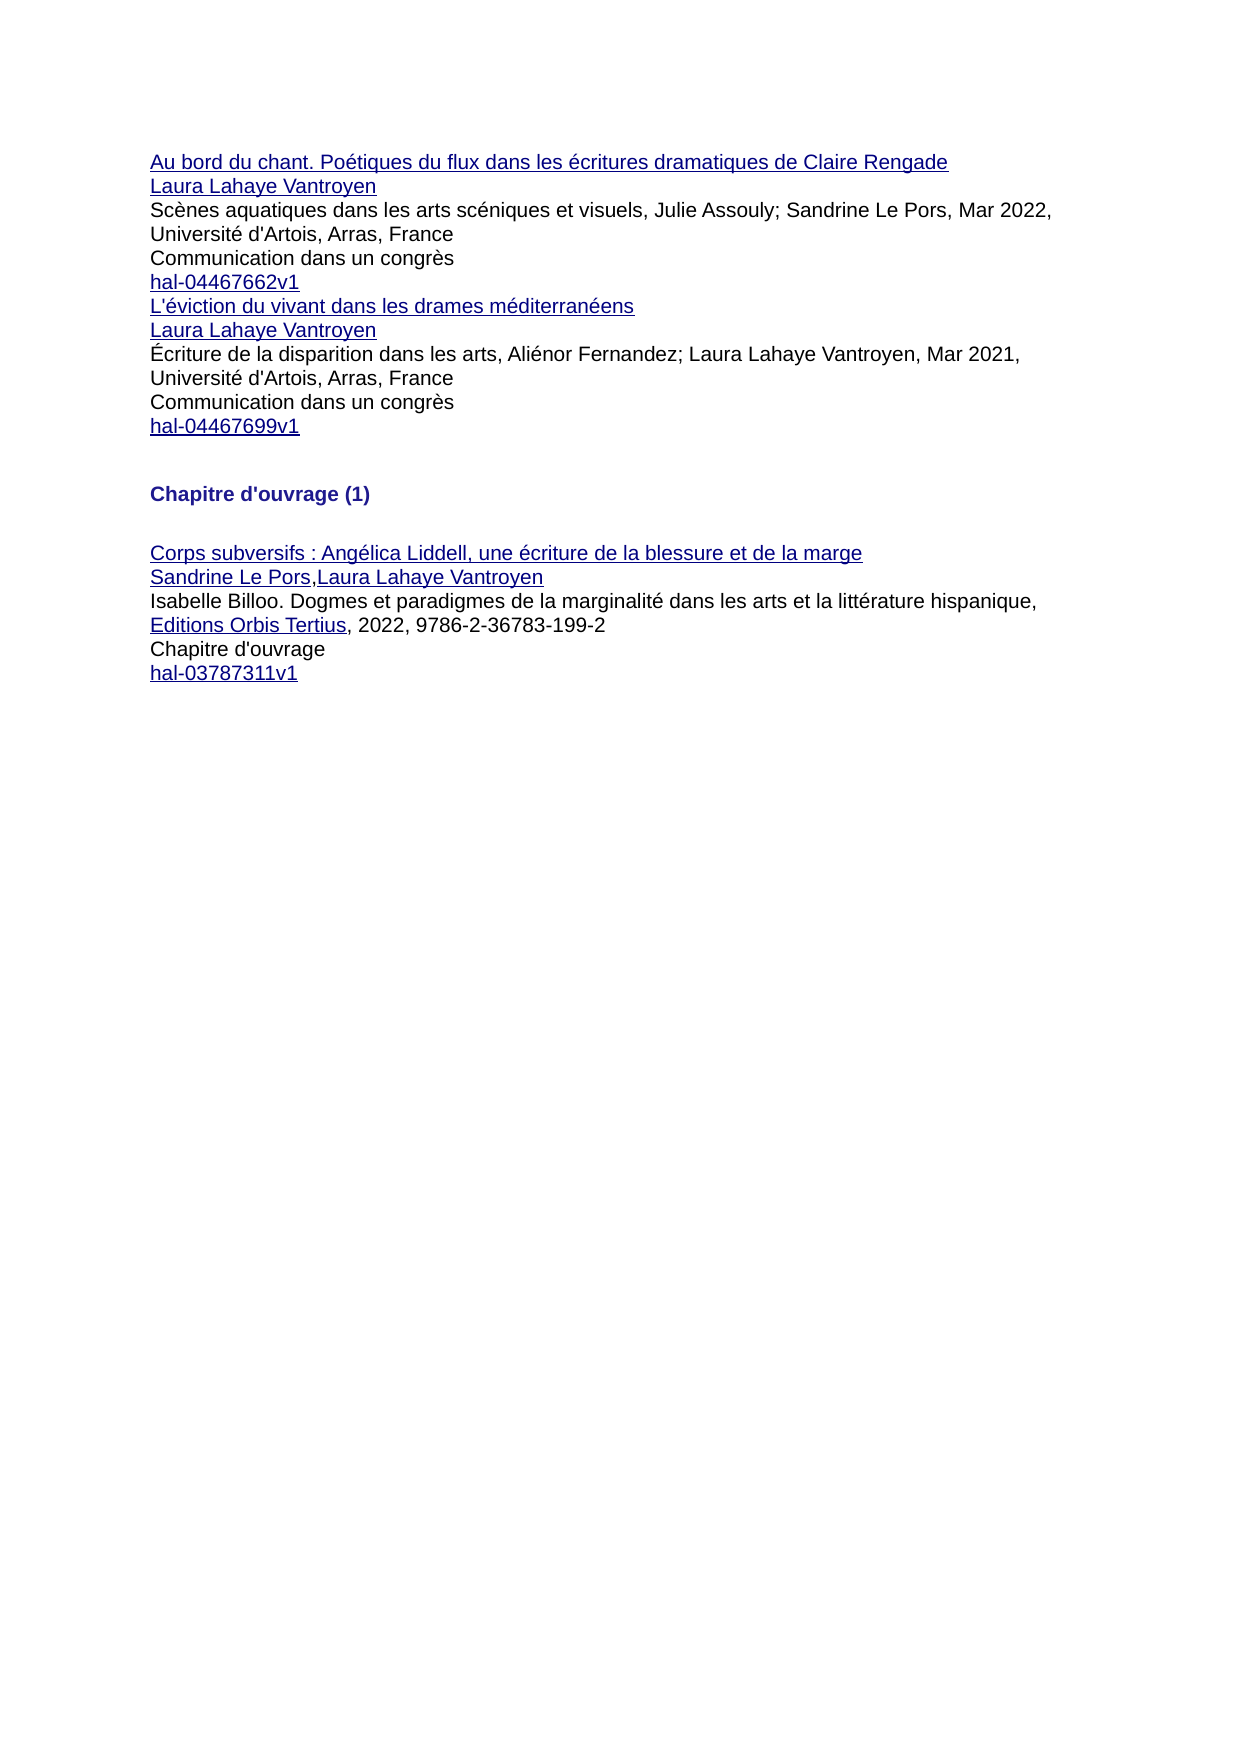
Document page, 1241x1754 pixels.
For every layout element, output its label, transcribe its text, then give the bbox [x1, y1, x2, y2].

table_header Corps subversifs : Angélica Liddell, une écriture de la blessure et de la marge Sandrine Le Pors,Laura Lahaye Vantroyen Isabelle Billoo. Dogmes et paradigmes de la marginalité dans les arts et la littérature hispanique, Editions Orbis Tertius, 2022, 9786-2-36783-199-2 Chapitre d'ouvrage hal-03787311v1 [150, 541, 1090, 684]
table_cell L'éviction du vivant dans les drames méditerranéens Laura Lahaye Vantroyen Écriture de la disparition dans les arts, Aliénor Fernandez; Laura Lahaye Vantroyen, Mar 2021, Université d'Artois, Arras, France Communication dans un congrès hal-04467699v1 [150, 294, 1090, 437]
table_cell Au bord du chant. Poétiques du flux dans les écritures dramatiques de Claire Rengade Laura Lahaye Vantroyen Scènes aquatiques dans les arts scéniques et visuels, Julie Assouly; Sandrine Le Pors, Mar 2022, Université d'Artois, Arras, France Communication dans un congrès hal-04467662v1 [150, 150, 1090, 294]
subtitle Chapitre d'ouvrage (1) [150, 482, 1090, 506]
